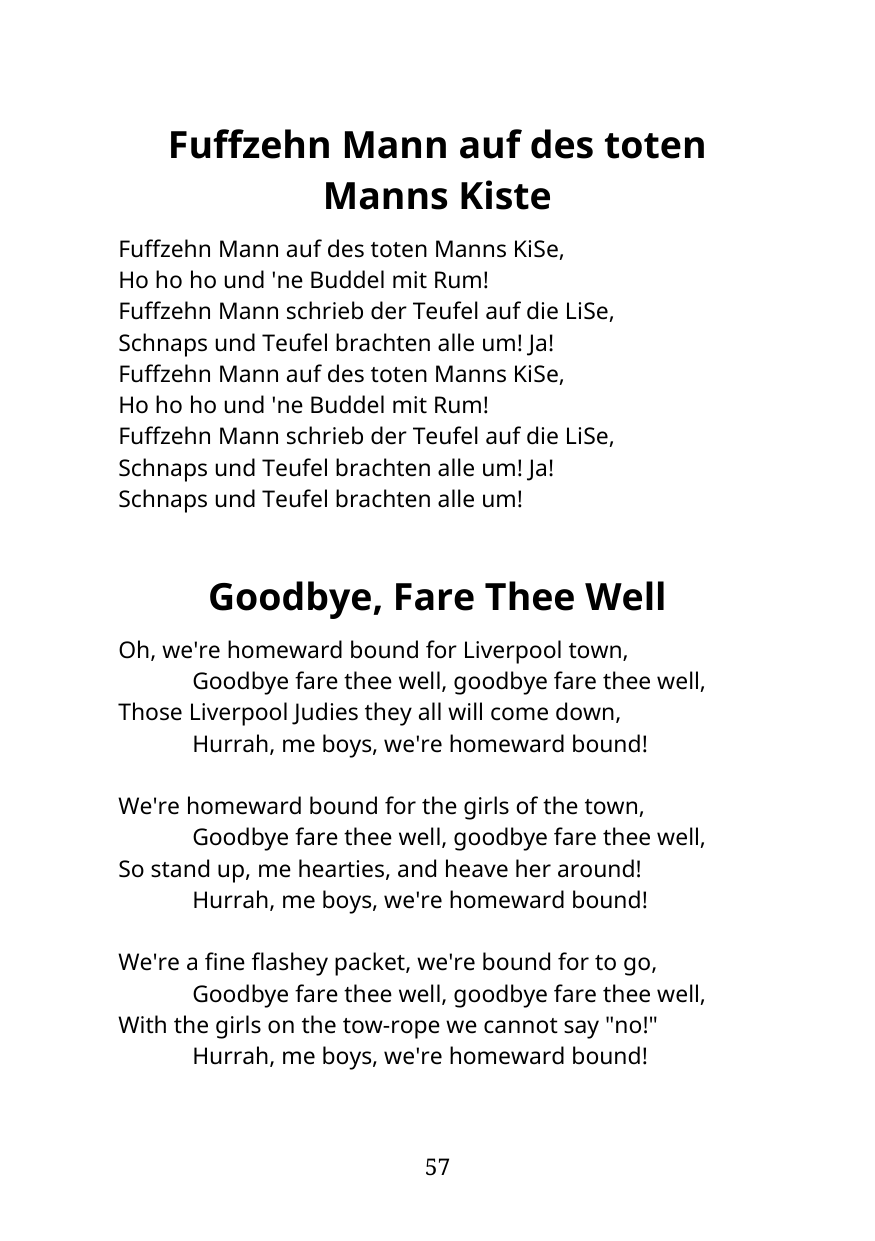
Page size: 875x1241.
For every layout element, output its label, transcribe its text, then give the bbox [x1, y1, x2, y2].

text Goodbye fare thee well, goodbye fare thee well, [118, 821, 756, 852]
text Goodbye fare thee well, goodbye fare thee well, [118, 977, 756, 1009]
text Those Liverpool Judies they all will come down, [118, 696, 756, 727]
text We're a fine flashey packet, we're bound for to go, [118, 946, 756, 977]
text Hurrah, me boys, we're homeward bound! [118, 884, 756, 915]
text Fuffzehn Mann auf des toten Manns KiSe, Ho ho ho und 'ne Buddel mit Rum! Fuffzehn Mann schrieb der Teufel auf die LiSe, Schnaps und Teufel brachten alle um! Ja! [118, 358, 756, 483]
text Schnaps und Teufel brachten alle um! [118, 483, 756, 514]
text We're homeward bound for the girls of the town, [118, 790, 756, 821]
text Goodbye fare thee well, goodbye fare thee well, [118, 665, 756, 696]
text Hurrah, me boys, we're homeward bound! [118, 1040, 756, 1071]
text Oh, we're homeward bound for Liverpool town, [118, 634, 756, 665]
text Fuffzehn Mann auf des toten Manns KiSe, Ho ho ho und 'ne Buddel mit Rum! Fuffzehn Mann schrieb der Teufel auf die LiSe, Schnaps und Teufel brachten alle um! Ja! [118, 233, 756, 358]
text So stand up, me hearties, and heave her around! [118, 852, 756, 884]
text With the girls on the tow-rope we cannot say "no!" [118, 1009, 756, 1040]
text Hurrah, me boys, we're homeward bound! [118, 727, 756, 759]
subtitle Goodbye, Fare Thee Well [118, 570, 756, 621]
subtitle Fuffzehn Mann auf des toten Manns Kiste [118, 118, 756, 220]
